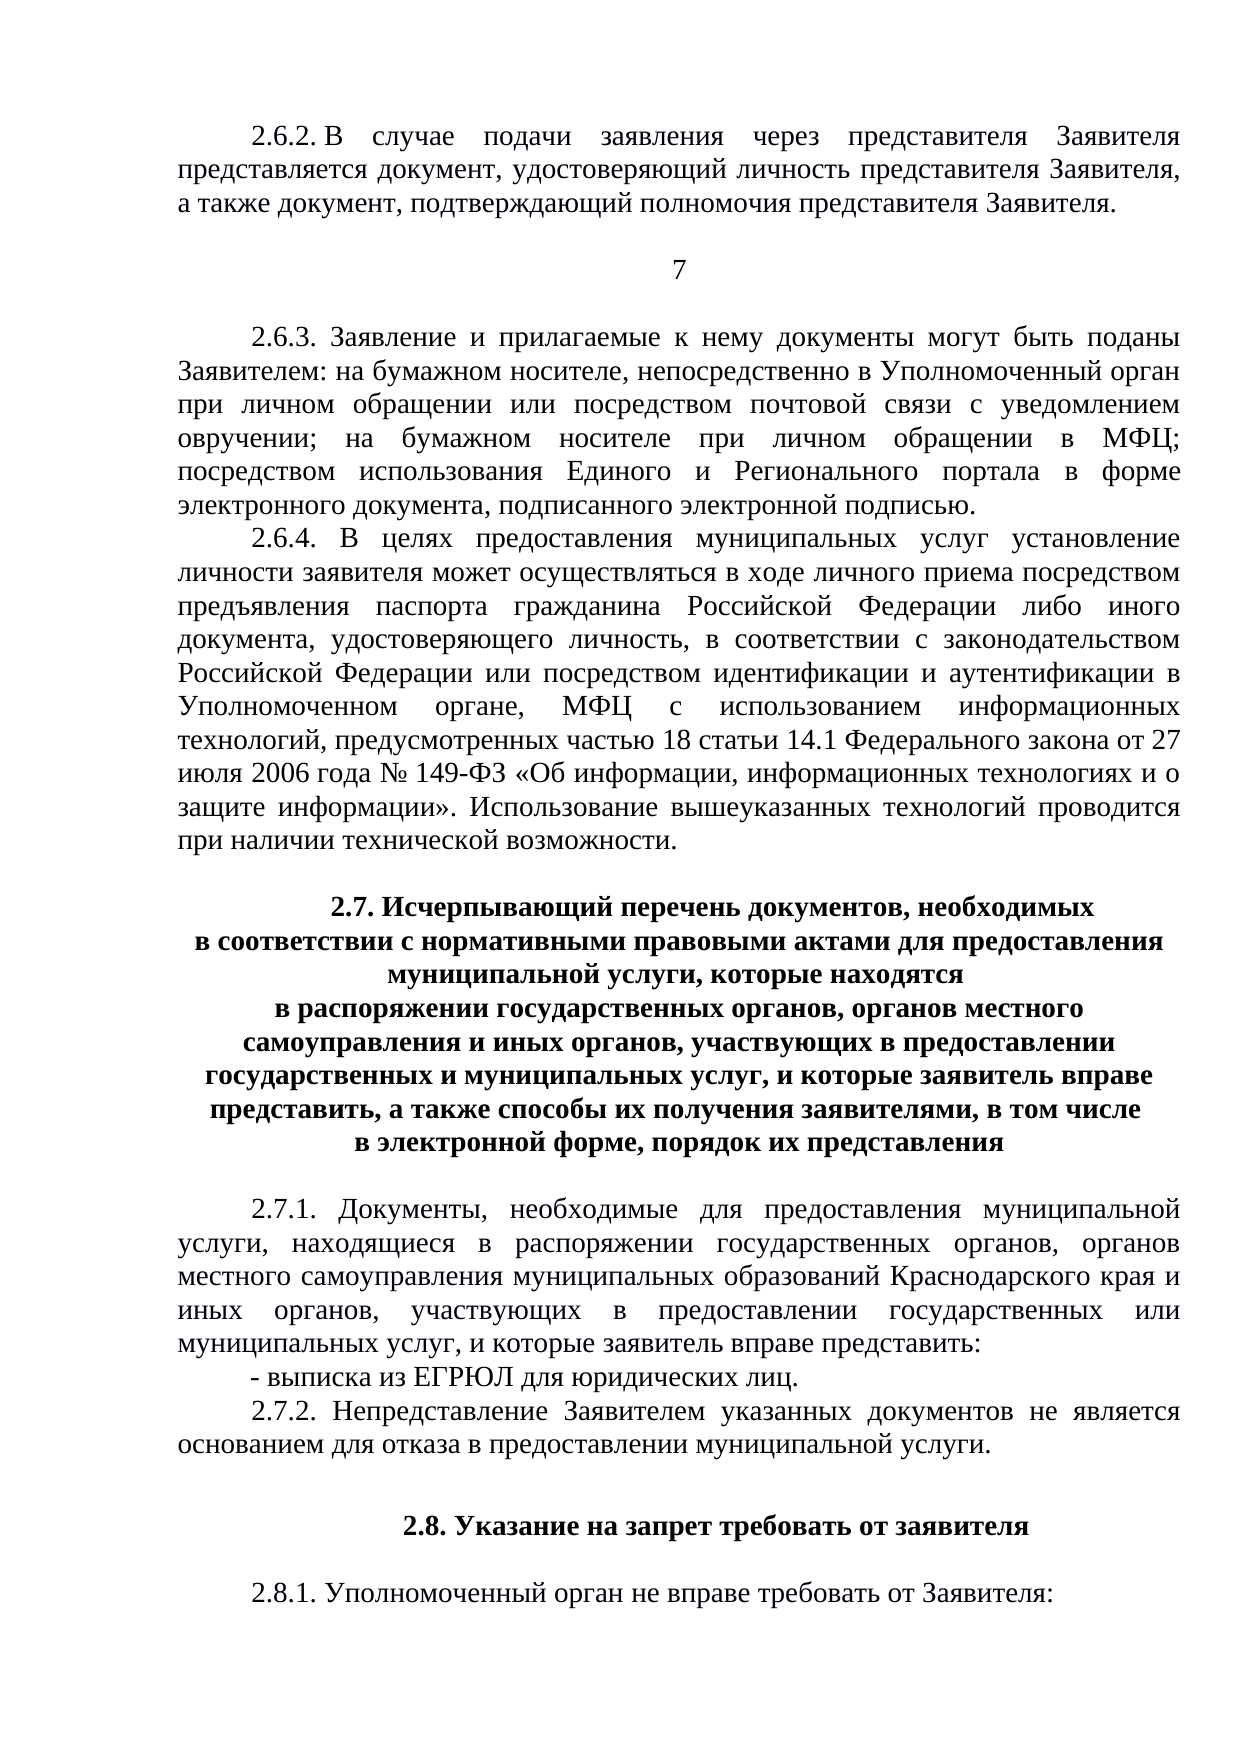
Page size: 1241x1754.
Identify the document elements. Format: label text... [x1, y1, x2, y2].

text 7 [177, 252, 1181, 286]
text 2.7. Исчерпывающий перечень документов, необходимых в соответствии с нормативными правовыми актами для предоставления муниципальной услуги, которые находятся в распоряжении государственных органов, органов местного самоуправления и иных органов, участвующих в предоставлении государственных и муниципальных услуг, и которые заявитель вправе представить, а также способы их получения заявителями, в том числе в электронной форме, порядок их представления [177, 889, 1181, 1158]
text 2.6.3. Заявление и прилагаемые к нему документы могут быть поданы Заявителем: на бумажном носителе, непосредственно в Уполномоченный орган при личном обращении или посредством почтовой связи с уведомлением овручении; на бумажном носителе при личном обращении в МФЦ; посредством использования Единого и Регионального портала в форме электронного документа, подписанного электронной подписью. [177, 319, 1181, 521]
text 2.8. Указание на запрет требовать от заявителя [177, 1508, 1181, 1541]
text - выписка из ЕГРЮЛ для юридических лиц. [177, 1359, 1181, 1393]
text 2.6.4. В целях предоставления муниципальных услуг установление личности заявителя может осуществляться в ходе личного приема посредством предъявления паспорта гражданина Российской Федерации либо иного документа, удостоверяющего личность, в соответствии с законодательством Российской Федерации или посредством идентификации и аутентификации в Уполномоченном органе, МФЦ с использованием информационных технологий, предусмотренных частью 18 статьи 14.1 Федерального закона от 27 июля 2006 года № 149-ФЗ «Об информации, информационных технологиях и о защите информации». Использование вышеуказанных технологий проводится при наличии технической возможности. [177, 521, 1181, 856]
text 2.8.1. Уполномоченный орган не вправе требовать от Заявителя: [177, 1575, 1181, 1608]
text 2.6.2. В случае подачи заявления через представителя Заявителя представляется документ, удостоверяющий личность представителя Заявителя, а также документ, подтверждающий полномочия представителя Заявителя. [177, 118, 1181, 219]
text 2.7.2. Непредставление Заявителем указанных документов не является основанием для отказа в предоставлении муниципальной услуги. [177, 1393, 1181, 1460]
text 2.7.1. Документы, необходимые для предоставления муниципальной услуги, находящиеся в распоряжении государственных органов, органов местного самоуправления муниципальных образований Краснодарского края и иных органов, участвующих в предоставлении государственных или муниципальных услуг, и которые заявитель вправе представить: [177, 1191, 1181, 1359]
